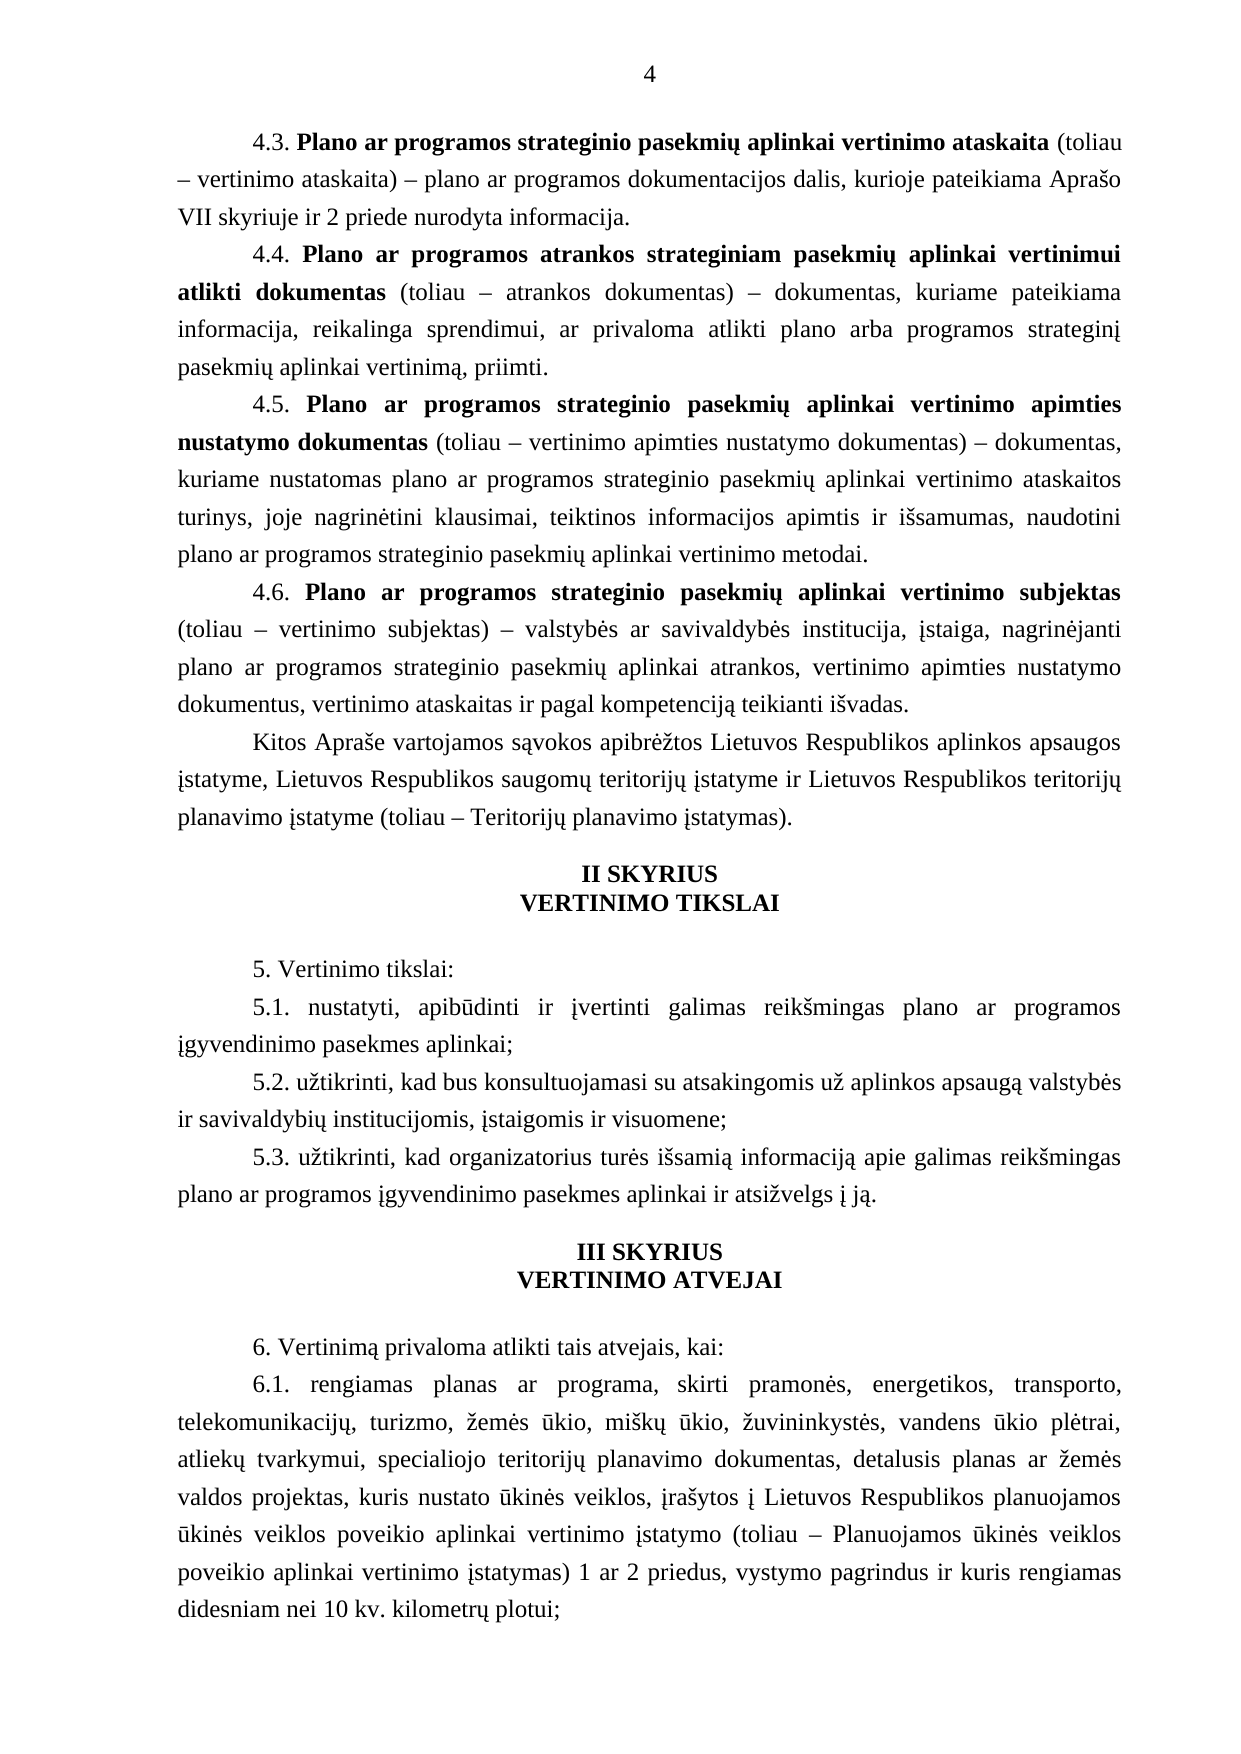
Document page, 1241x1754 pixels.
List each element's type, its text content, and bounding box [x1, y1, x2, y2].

text II SKYRIUS [177, 859, 1122, 888]
text 4.3. Plano ar programos strateginio pasekmių aplinkai vertinimo ataskaita (toliau – vertinimo ataskaita) – plano ar programos dokumentacijos dalis, kurioje pateikiama Aprašo VII skyriuje ir 2 priede nurodyta informacija. [177, 118, 1122, 231]
text 5. Vertinimo tikslai: [177, 946, 1122, 983]
text 5.1. nustatyti, apibūdinti ir įvertinti galimas reikšmingas plano ar programos įgyvendinimo pasekmes aplinkai; [177, 983, 1122, 1058]
text 6.1. rengiamas planas ar programa, skirti pramonės, energetikos, transporto, telekomunikacijų, turizmo, žemės ūkio, miškų ūkio, žuvininkystės, vandens ūkio plėtrai, atliekų tvarkymui, specialiojo teritorijų planavimo dokumentas, detalusis planas ar žemės valdos projektas, kuris nustato ūkinės veiklos, įrašytos į Lietuvos Respublikos planuojamos ūkinės veiklos poveikio aplinkai vertinimo įstatymo (toliau – Planuojamos ūkinės veiklos poveikio aplinkai vertinimo įstatymas) 1 ar 2 priedus, vystymo pagrindus ir kuris rengiamas didesniam nei 10 kv. kilometrų plotui; [177, 1361, 1122, 1623]
text 4.5. Plano ar programos strateginio pasekmių aplinkai vertinimo apimties nustatymo dokumentas (toliau – vertinimo apimties nustatymo dokumentas) – dokumentas, kuriame nustatomas plano ar programos strateginio pasekmių aplinkai vertinimo ataskaitos turinys, joje nagrinėtini klausimai, teiktinos informacijos apimtis ir išsamumas, naudotini plano ar programos strateginio pasekmių aplinkai vertinimo metodai. [177, 381, 1122, 568]
text 5.2. užtikrinti, kad bus konsultuojamasi su atsakingomis už aplinkos apsaugą valstybės ir savivaldybių institucijomis, įstaigomis ir visuomene; [177, 1058, 1122, 1133]
text VERTINIMO TIKSLAI [177, 888, 1122, 917]
text 6. Vertinimą privaloma atlikti tais atvejais, kai: [177, 1323, 1122, 1361]
text VERTINIMO ATVEJAI [177, 1266, 1122, 1294]
text 5.3. užtikrinti, kad organizatorius turės išsamią informaciją apie galimas reikšmingas plano ar programos įgyvendinimo pasekmes aplinkai ir atsižvelgs į ją. [177, 1133, 1122, 1208]
text Kitos Apraše vartojamos sąvokos apibrėžtos Lietuvos Respublikos aplinkos apsaugos įstatyme, Lietuvos Respublikos saugomų teritorijų įstatyme ir Lietuvos Respublikos teritorijų planavimo įstatyme (toliau – Teritorijų planavimo įstatymas). [177, 718, 1122, 831]
text 4.4. Plano ar programos atrankos strateginiam pasekmių aplinkai vertinimui atlikti dokumentas (toliau – atrankos dokumentas) – dokumentas, kuriame pateikiama informacija, reikalinga sprendimui, ar privaloma atlikti plano arba programos strateginį pasekmių aplinkai vertinimą, priimti. [177, 231, 1122, 381]
text III SKYRIUS [177, 1237, 1122, 1266]
text 4.6. Plano ar programos strateginio pasekmių aplinkai vertinimo subjektas (toliau – vertinimo subjektas) – valstybės ar savivaldybės institucija, įstaiga, nagrinėjanti plano ar programos strateginio pasekmių aplinkai atrankos, vertinimo apimties nustatymo dokumentus, vertinimo ataskaitas ir pagal kompetenciją teikianti išvadas. [177, 568, 1122, 718]
